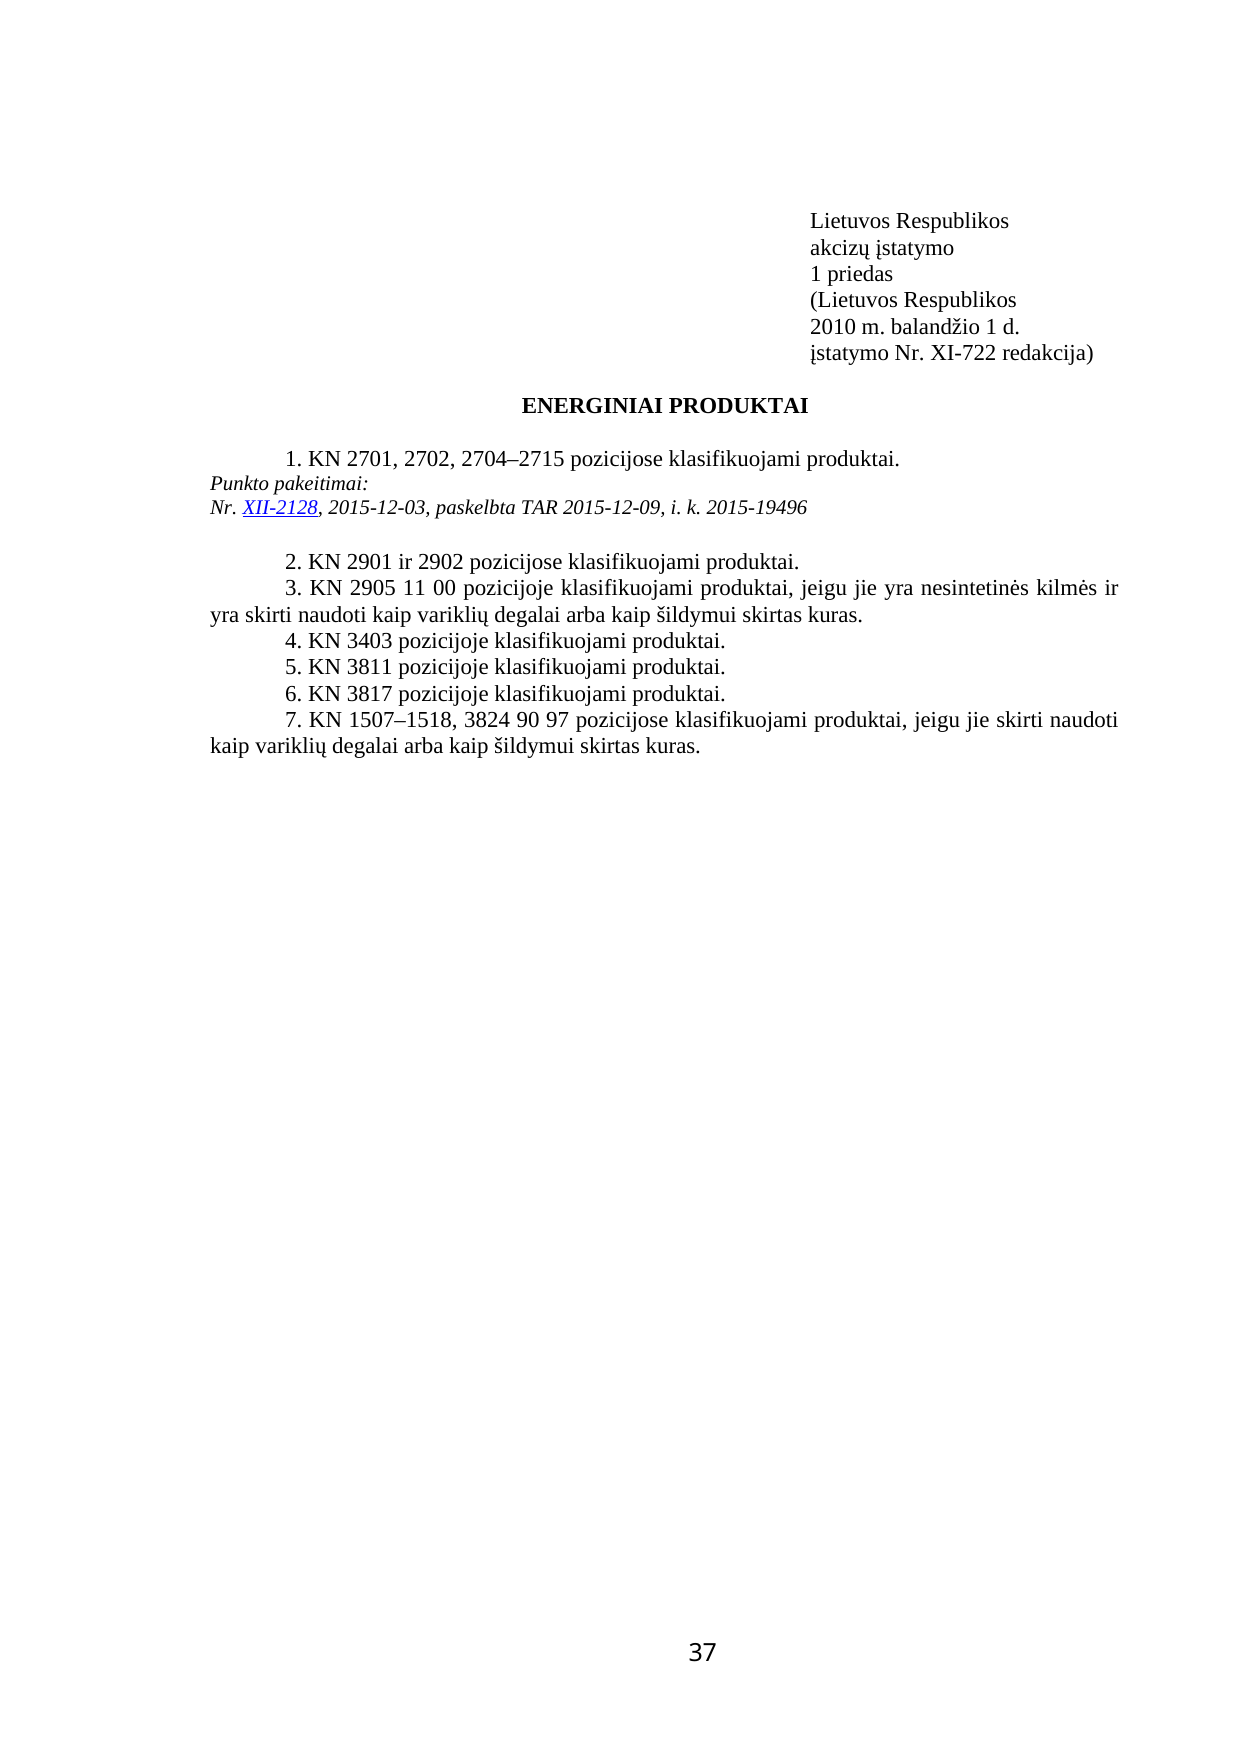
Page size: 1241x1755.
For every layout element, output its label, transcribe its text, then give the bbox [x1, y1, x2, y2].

text 3. KN 2905 11 00 pozicijoje klasifikuojami produktai, jeigu jie yra nesintetinės kilmės ir yra skirti naudoti kaip variklių degalai arba kaip šildymui skirtas kuras. [210, 574, 1120, 627]
text 7. KN 1507–1518, 3824 90 97 pozicijose klasifikuojami produktai, jeigu jie skirti naudoti kaip variklių degalai arba kaip šildymui skirtas kuras. [210, 706, 1120, 759]
text 4. KN 3403 pozicijoje klasifikuojami produktai. [210, 627, 1120, 653]
text 5. KN 3811 pozicijoje klasifikuojami produktai. [210, 653, 1120, 680]
text 1. KN 2701, 2702, 2704–2715 pozicijose klasifikuojami produktai. [210, 445, 1120, 471]
text 2. KN 2901 ir 2902 pozicijose klasifikuojami produktai. [210, 548, 1120, 574]
text Punkto pakeitimai: [210, 471, 1120, 495]
text įstatymo Nr. XI-722 redakcija) [210, 339, 1120, 366]
text ENERGINIAI PRODUKTAI [210, 392, 1120, 418]
text (Lietuvos Respublikos [210, 287, 1120, 313]
text 1 priedas [210, 260, 1120, 287]
text 6. KN 3817 pozicijoje klasifikuojami produktai. [210, 680, 1120, 706]
text 2010 m. balandžio 1 d. [210, 313, 1120, 339]
text akcizų įstatymo [210, 234, 1120, 260]
text Lietuvos Respublikos [210, 207, 1120, 234]
text Nr. XII-2128, 2015-12-03, paskelbta TAR 2015-12-09, i. k. 2015-19496 [210, 495, 1120, 519]
